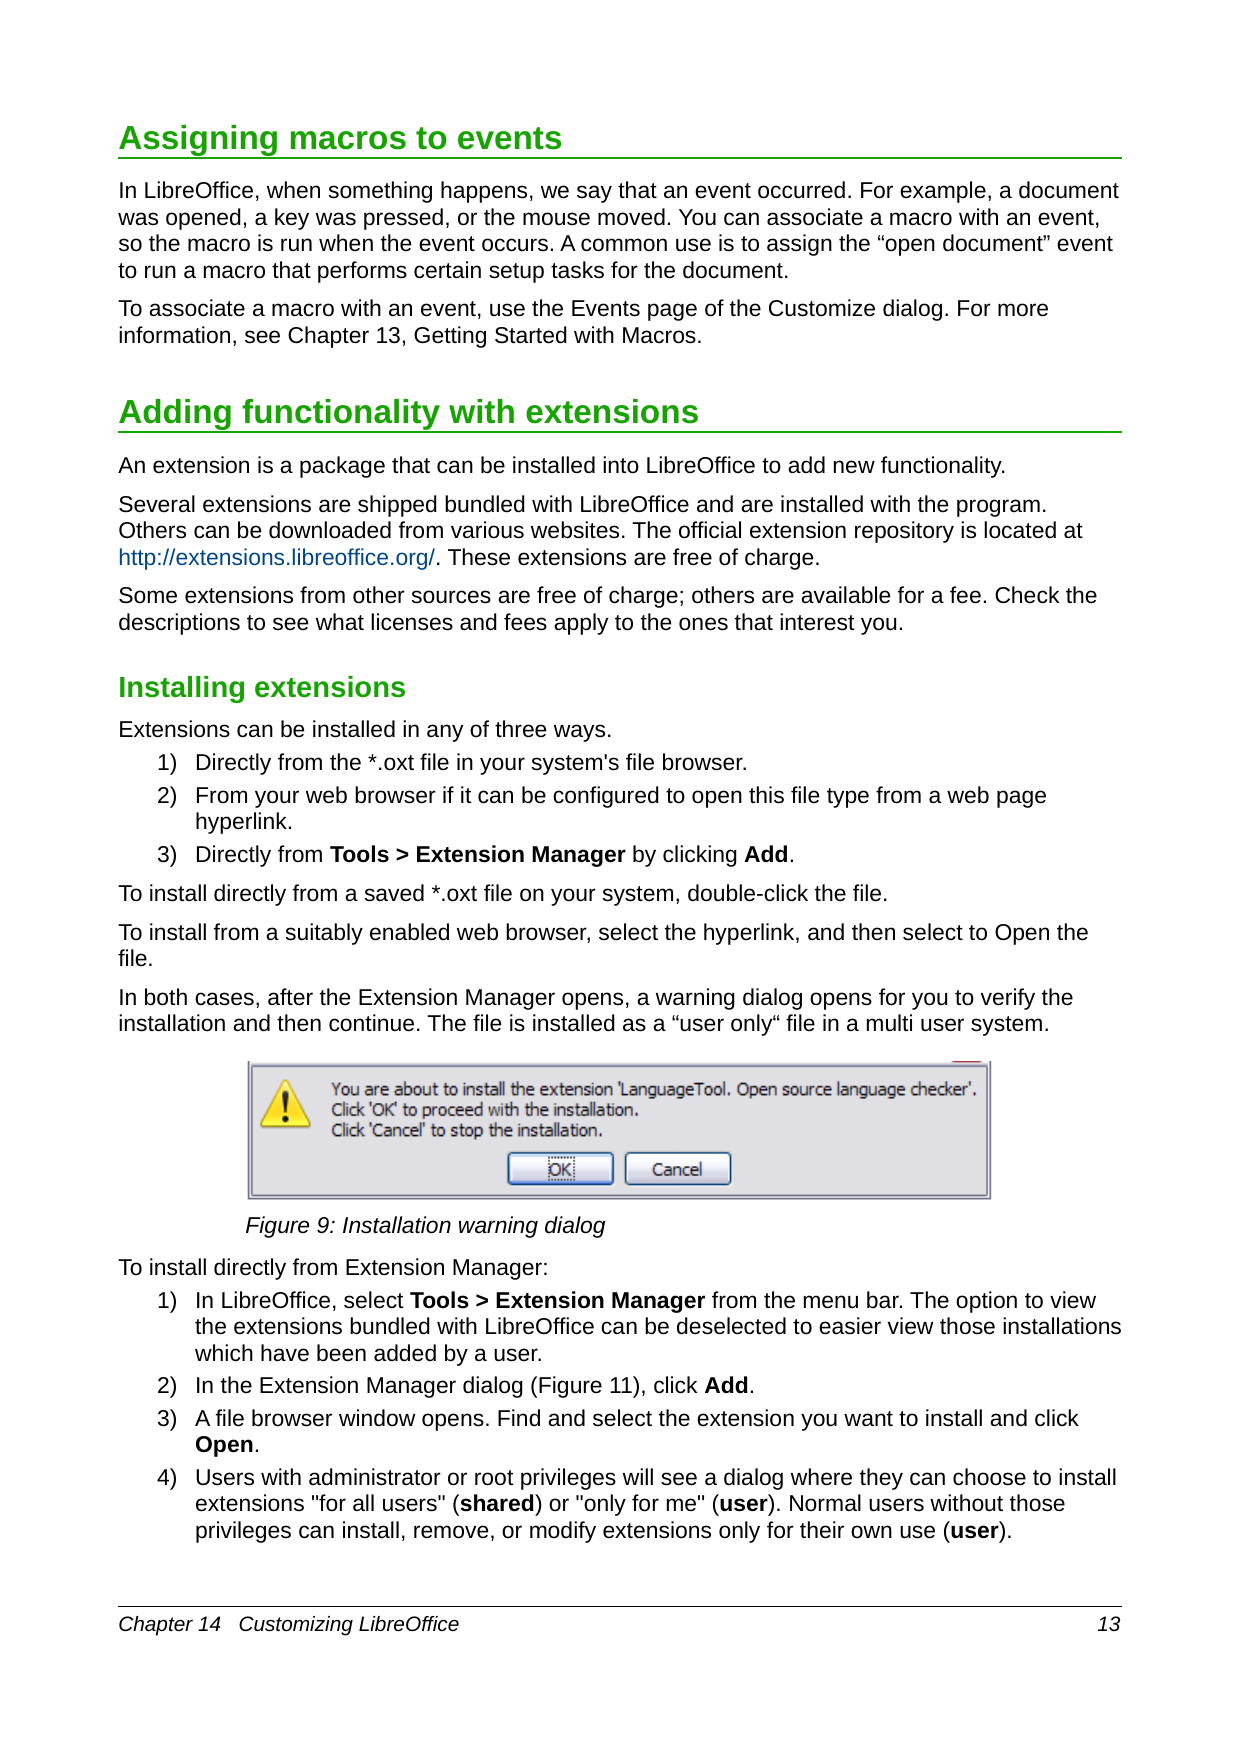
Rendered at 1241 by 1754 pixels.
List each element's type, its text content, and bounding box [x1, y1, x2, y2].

list Users with administrator or root privileges will see a dialog where they can choose to install extensions "for all users" (shared) or "only for me" (user). Normal users without those privileges can install, remove, or modify extensions only for their own use (user). [177, 1464, 1122, 1543]
list In the Extension Manager dialog (Figure 11), click Add. [177, 1372, 1122, 1399]
list Extensions can be installed in any of three ways. [118, 716, 1122, 743]
text Several extensions are shipped bundled with LibreOffice and are installed with the program. Others can be downloaded from various websites. The official extension repository is located at http://extensions.libreoffice.org/. These extensions are free of charge. [118, 491, 1122, 570]
list A file browser window opens. Find and select the extension you want to install and click Open. [177, 1405, 1122, 1458]
subtitle Assigning macros to events [118, 118, 1122, 157]
text Some extensions from other sources are free of charge; others are available for a fee. Check the descriptions to see what licenses and fees apply to the ones that interest you. [118, 582, 1122, 635]
text To associate a macro with an event, use the Events page of the Customize dialog. For more information, see Chapter 13, Getting Started with Macros. [118, 295, 1122, 348]
text To install from a suitably enabled web browser, select the hyperlink, and then select to Open the file. [118, 918, 1122, 971]
list In LibreOffice, select Tools > Extension Manager from the menu bar. The option to view the extensions bundled with LibreOffice can be deselected to easier view those installations which have been added by a user. [177, 1287, 1122, 1366]
text In both cases, after the Extension Manager opens, a warning dialog opens for you to verify the installation and then continue. The file is installed as a “user only“ file in a multi user system. [118, 984, 1122, 1036]
subtitle Adding functionality with extensions [118, 392, 1122, 431]
text Figure 9: Installation warning dialog [245, 1212, 995, 1238]
list Directly from the *.oxt file in your system's file browser. [177, 749, 1122, 776]
list From your web browser if it can be configured to open this file type from a web page hyperlink. [177, 782, 1122, 834]
list Directly from Tools > Extension Manager by clicking Add. [177, 841, 1122, 867]
text An extension is a package that can be installed into LibreOffice to add new functionality. [118, 452, 1122, 478]
picture [245, 1061, 995, 1206]
list To install directly from Extension Manager: [118, 1254, 1122, 1281]
text In LibreOffice, when something happens, we say that an event occurred. For example, a document was opened, a key was pressed, or the mouse moved. You can associate a macro with an event, so the macro is run when the event occurs. A common use is to assign the “open document” event to run a macro that performs certain setup tasks for the document. [118, 177, 1122, 283]
subtitle Installing extensions [118, 671, 1122, 704]
text To install directly from a saved *.oxt file on your system, double-click the file. [118, 880, 1122, 906]
